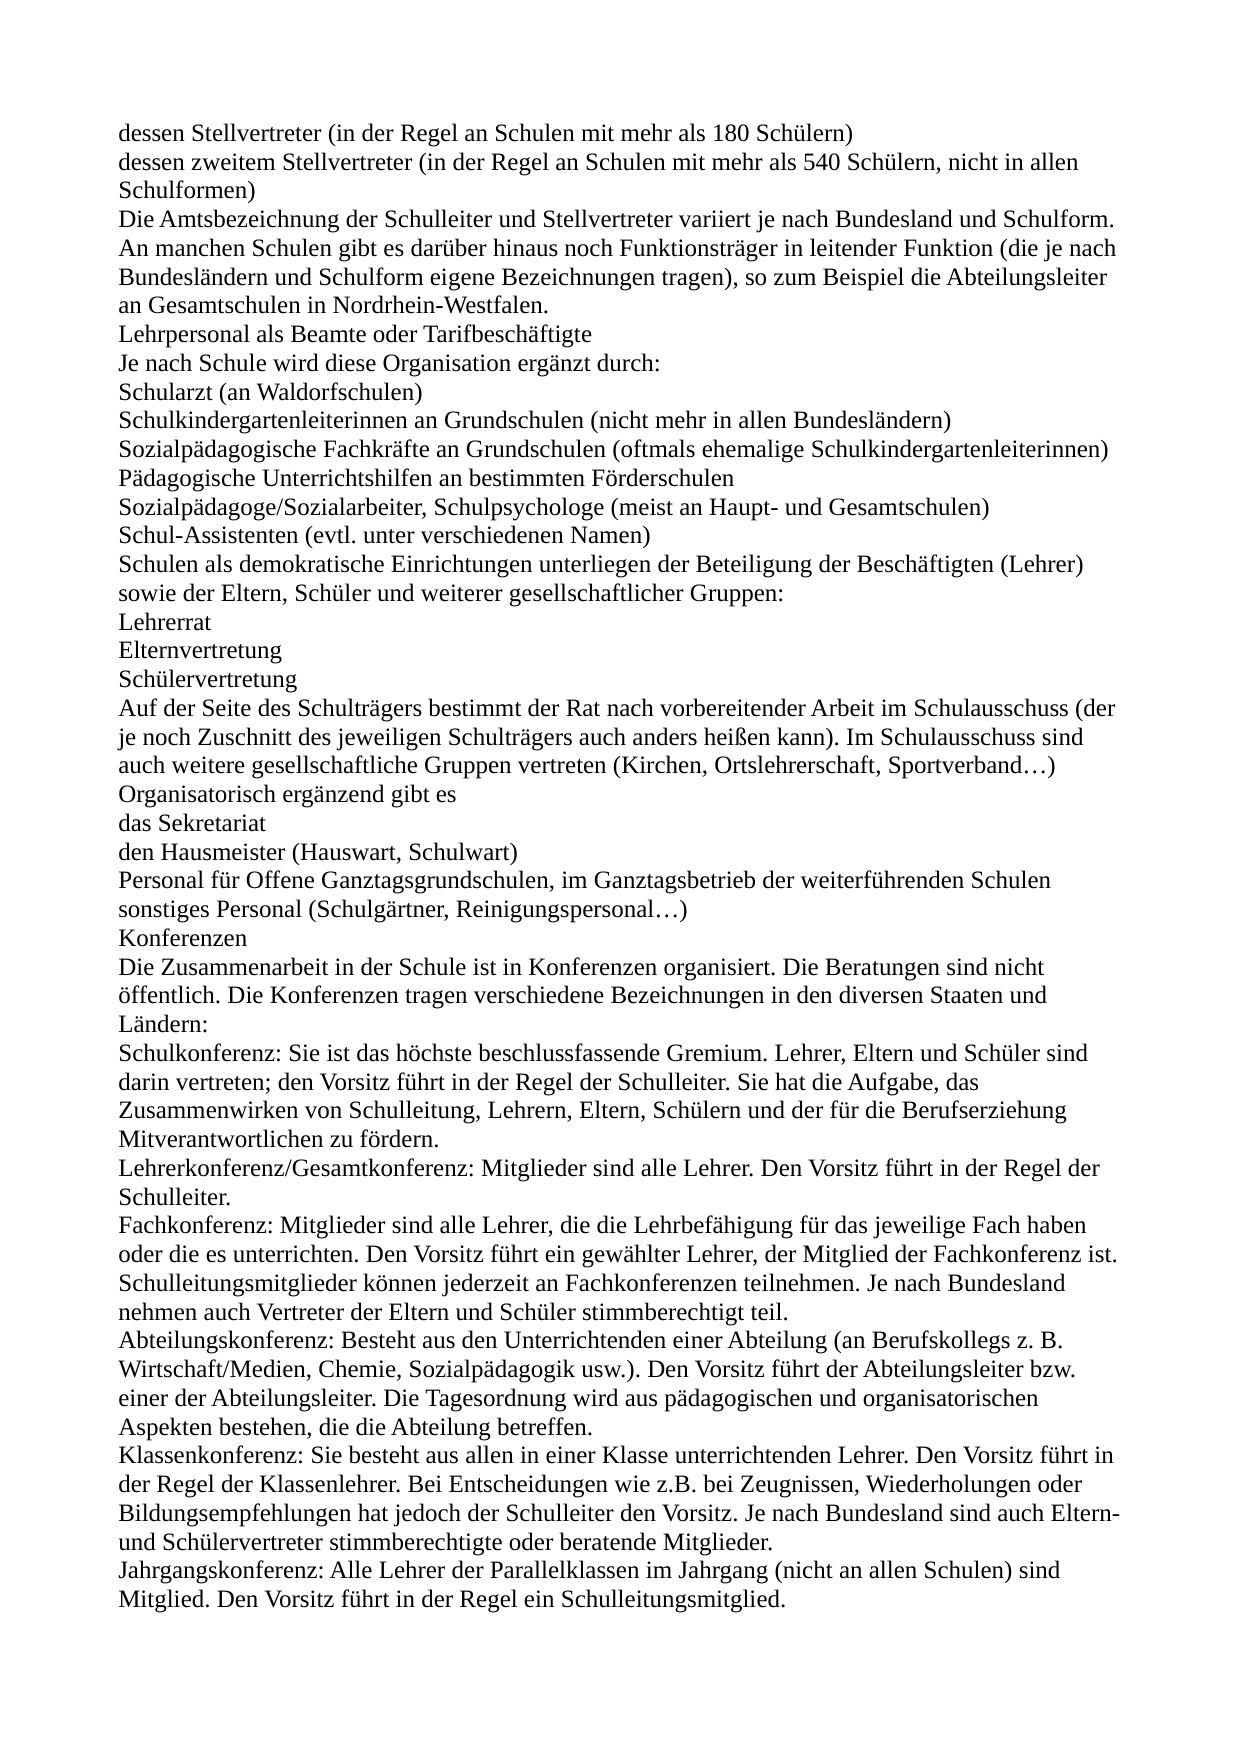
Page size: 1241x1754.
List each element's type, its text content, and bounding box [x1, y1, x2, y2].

text Sozialpädagoge/Sozialarbeiter, Schulpsychologe (meist an Haupt- und Gesamtschulen) [118, 492, 1122, 521]
text Die Amtsbezeichnung der Schulleiter und Stellvertreter variiert je nach Bundesland und Schulform. An manchen Schulen gibt es darüber hinaus noch Funktionsträger in leitender Funktion (die je nach Bundesländern und Schulform eigene Bezeichnungen tragen), so zum Beispiel die Abteilungsleiter an Gesamtschulen in Nordrhein-Westfalen. [118, 204, 1122, 319]
text Organisatorisch ergänzend gibt es [118, 779, 1122, 808]
text Schularzt (an Waldorfschulen) [118, 377, 1122, 406]
text den Hausmeister (Hauswart, Schulwart) [118, 837, 1122, 866]
text Schulen als demokratische Einrichtungen unterliegen der Beteiligung der Beschäftigten (Lehrer) sowie der Eltern, Schüler und weiterer gesellschaftlicher Gruppen: [118, 549, 1122, 607]
text dessen Stellvertreter (in der Regel an Schulen mit mehr als 180 Schülern) [118, 118, 1122, 147]
text Auf der Seite des Schulträgers bestimmt der Rat nach vorbereitender Arbeit im Schulausschuss (der je noch Zuschnitt des jeweiligen Schulträgers auch anders heißen kann). Im Schulausschuss sind auch weitere gesellschaftliche Gruppen vertreten (Kirchen, Ortslehrerschaft, Sportverband…) [118, 693, 1122, 779]
text das Sekretariat [118, 808, 1122, 837]
text Lehrerrat [118, 607, 1122, 636]
text Sozialpädagogische Fachkräfte an Grundschulen (oftmals ehemalige Schulkindergartenleiterinnen) [118, 434, 1122, 463]
text Lehrerkonferenz/Gesamtkonferenz: Mitglieder sind alle Lehrer. Den Vorsitz führt in der Regel der Schulleiter. [118, 1153, 1122, 1211]
text Schülervertretung [118, 664, 1122, 693]
text Elternvertretung [118, 636, 1122, 664]
text Fachkonferenz: Mitglieder sind alle Lehrer, die die Lehrbefähigung für das jeweilige Fach haben oder die es unterrichten. Den Vorsitz führt ein gewählter Lehrer, der Mitglied der Fachkonferenz ist. Schulleitungsmitglieder können jederzeit an Fachkonferenzen teilnehmen. Je nach Bundesland nehmen auch Vertreter der Eltern und Schüler stimmberechtigt teil. [118, 1211, 1122, 1326]
text Personal für Offene Ganztagsgrundschulen, im Ganztagsbetrieb der weiterführenden Schulen [118, 866, 1122, 894]
text Schul-Assistenten (evtl. unter verschiedenen Namen) [118, 521, 1122, 549]
text Pädagogische Unterrichtshilfen an bestimmten Förderschulen [118, 463, 1122, 492]
text dessen zweitem Stellvertreter (in der Regel an Schulen mit mehr als 540 Schülern, nicht in allen Schulformen) [118, 147, 1122, 204]
text sonstiges Personal (Schulgärtner, Reinigungspersonal…) [118, 894, 1122, 923]
text Klassenkonferenz: Sie besteht aus allen in einer Klasse unterrichtenden Lehrer. Den Vorsitz führt in der Regel der Klassenlehrer. Bei Entscheidungen wie z.B. bei Zeugnissen, Wiederholungen oder Bildungsempfehlungen hat jedoch der Schulleiter den Vorsitz. Je nach Bundesland sind auch Eltern- und Schülervertreter stimmberechtigte oder beratende Mitglieder. [118, 1441, 1122, 1556]
text Schulkindergartenleiterinnen an Grundschulen (nicht mehr in allen Bundesländern) [118, 406, 1122, 434]
text Je nach Schule wird diese Organisation ergänzt durch: [118, 348, 1122, 377]
text Jahrgangskonferenz: Alle Lehrer der Parallelklassen im Jahrgang (nicht an allen Schulen) sind Mitglied. Den Vorsitz führt in der Regel ein Schulleitungsmitglied. [118, 1556, 1122, 1613]
text Schulkonferenz: Sie ist das höchste beschlussfassende Gremium. Lehrer, Eltern und Schüler sind darin vertreten; den Vorsitz führt in der Regel der Schulleiter. Sie hat die Aufgabe, das Zusammenwirken von Schulleitung, Lehrern, Eltern, Schülern und der für die Berufserziehung Mitverantwortlichen zu fördern. [118, 1038, 1122, 1153]
text Abteilungskonferenz: Besteht aus den Unterrichtenden einer Abteilung (an Berufskollegs z. B. Wirtschaft/Medien, Chemie, Sozialpädagogik usw.). Den Vorsitz führt der Abteilungsleiter bzw. einer der Abteilungsleiter. Die Tagesordnung wird aus pädagogischen und organisatorischen Aspekten bestehen, die die Abteilung betreffen. [118, 1326, 1122, 1441]
text Die Zusammenarbeit in der Schule ist in Konferenzen organisiert. Die Beratungen sind nicht öffentlich. Die Konferenzen tragen verschiedene Bezeichnungen in den diversen Staaten und Ländern: [118, 952, 1122, 1038]
text Lehrpersonal als Beamte oder Tarifbeschäftigte [118, 319, 1122, 348]
text Konferenzen [118, 923, 1122, 952]
